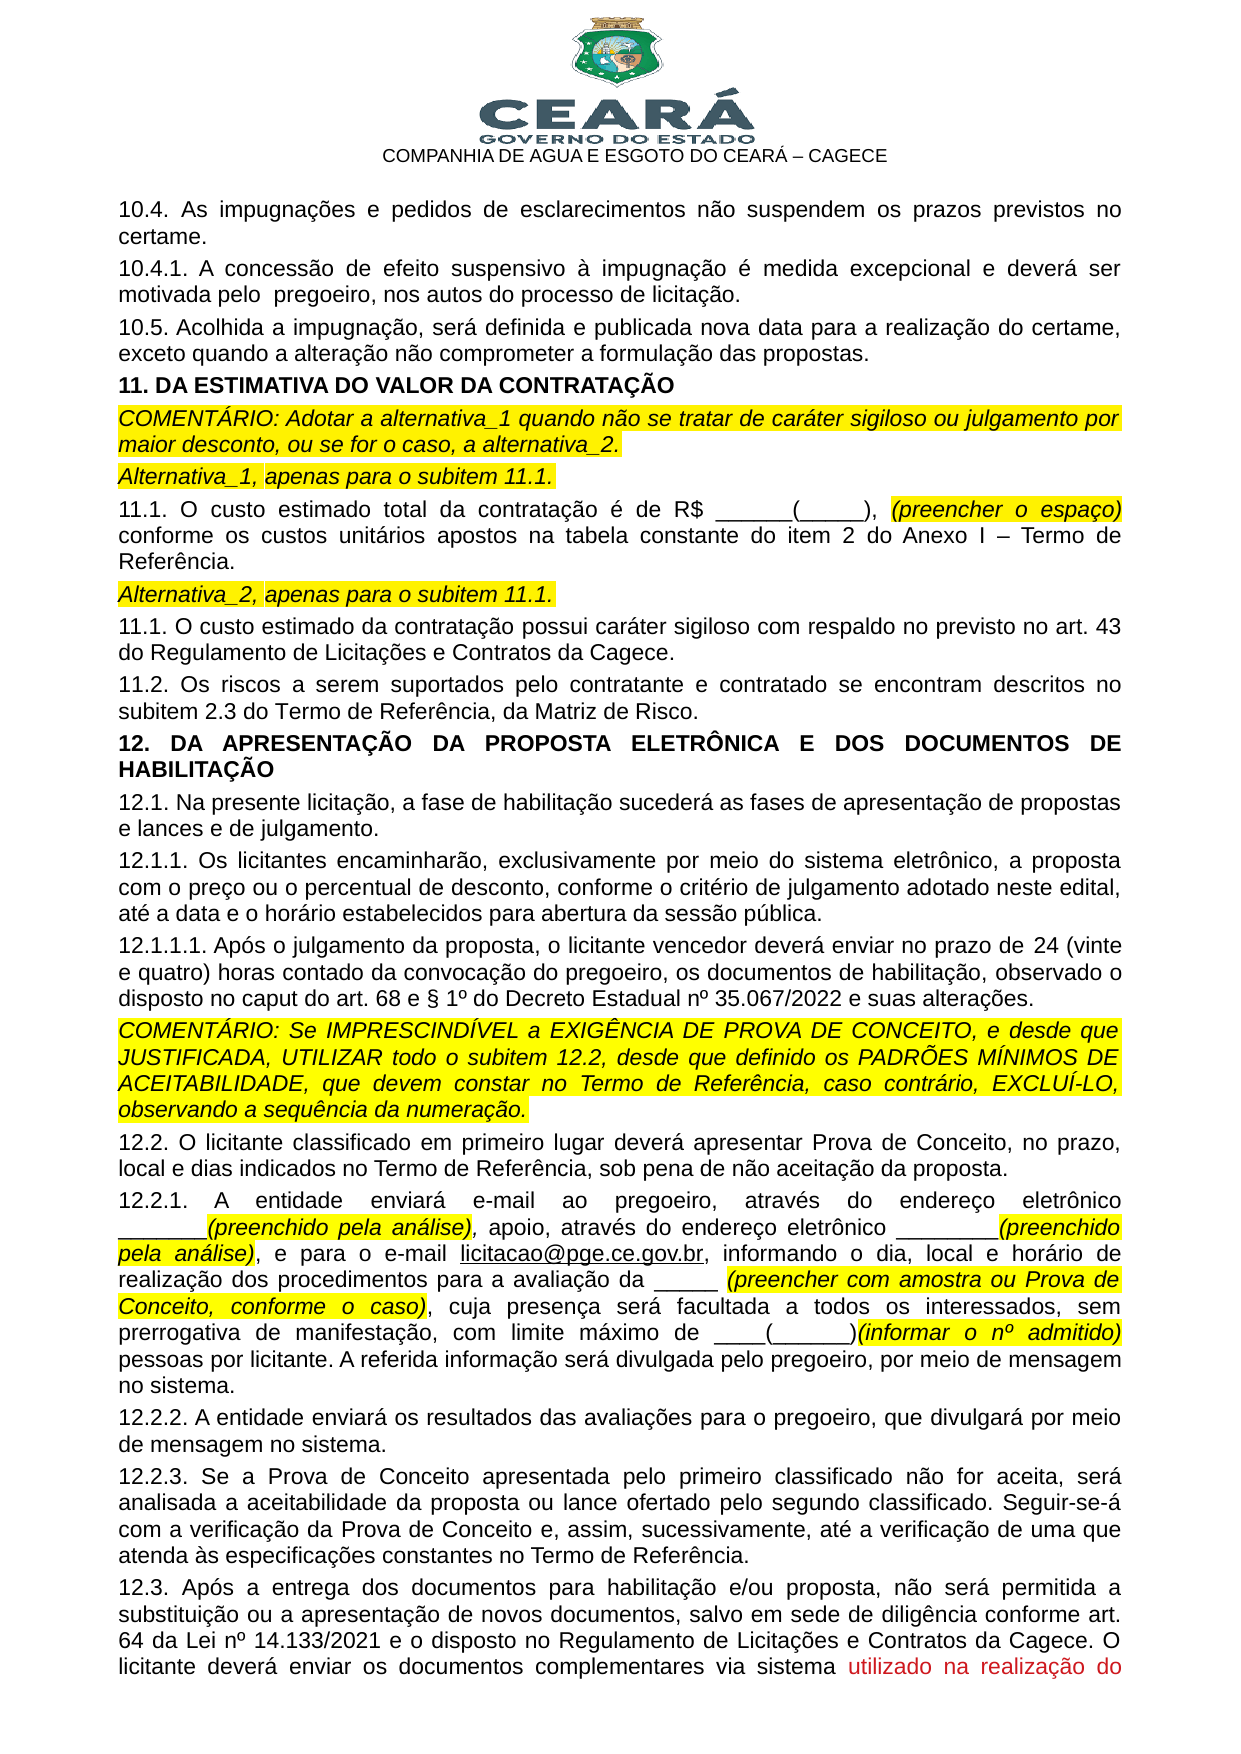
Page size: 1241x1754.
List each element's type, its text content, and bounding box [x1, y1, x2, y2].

picture [453, 12, 782, 148]
text 12.3. Após a entrega dos documentos para habilitação e/ou proposta, não será permitida a substituição ou a apresentação de novos documentos, salvo em sede de diligência conforme art. 64 da Lei nº 14.133/2021 e o disposto no Regulamento de Licitações e Contratos da Cagece. O licitante deverá enviar os documentos complementares via sistema utilizado na realização do [118, 1574, 1122, 1679]
text 12.2.2. A entidade enviará os resultados das avaliações para o pregoeiro, que divulgará por meio de mensagem no sistema. [118, 1404, 1122, 1457]
text 10.4.1. A concessão de efeito suspensivo à impugnação é medida excepcional e deverá ser motivada pelo pregoeiro, nos autos do processo de licitação. [118, 255, 1122, 308]
text COMENTÁRIO: Se IMPRESCINDÍVEL a EXIGÊNCIA DE PROVA DE CONCEITO, e desde que JUSTIFICADA, UTILIZAR todo o subitem 12.2, desde que definido os PADRÕES MÍNIMOS DE ACEITABILIDADE, que devem constar no Termo de Referência, caso contrário, EXCLUÍ-LO, observando a sequência da numeração. [118, 1017, 1122, 1123]
text Alternativa_1, apenas para o subitem 11.1. [118, 463, 1122, 489]
text COMENTÁRIO: Adotar a alternativa_1 quando não se tratar de caráter sigiloso ou julgamento por maior desconto, ou se for o caso, a alternativa_2. [118, 404, 1122, 457]
text 12.1.1.1. Após o julgamento da proposta, o licitante vencedor deverá enviar no prazo de 24 (vinte e quatro) horas contado da convocação do pregoeiro, os documentos de habilitação, observado o disposto no caput do art. 68 e § 1º do Decreto Estadual nº 35.067/2022 e suas alterações. [118, 932, 1122, 1011]
text Alternativa_2, apenas para o subitem 11.1. [118, 581, 1122, 607]
text 12.2. O licitante classificado em primeiro lugar deverá apresentar Prova de Conceito, no prazo, local e dias indicados no Termo de Referência, sob pena de não aceitação da proposta. [118, 1129, 1122, 1181]
text 11.1. O custo estimado da contratação possui caráter sigiloso com respaldo no previsto no art. 43 do Regulamento de Licitações e Contratos da Cagece. [118, 613, 1122, 666]
text 12.1. Na presente licitação, a fase de habilitação sucederá as fases de apresentação de propostas e lances e de julgamento. [118, 789, 1122, 841]
text 10.5. Acolhida a impugnação, será definida e publicada nova data para a realização do certame, exceto quando a alteração não comprometer a formulação das propostas. [118, 314, 1122, 366]
text 11.2. Os riscos a serem suportados pelo contratante e contratado se encontram descritos no subitem 2.3 do Termo de Referência, da Matriz de Risco. [118, 671, 1122, 724]
text 12. DA APRESENTAÇÃO DA PROPOSTA ELETRÔNICA E DOS DOCUMENTOS DE HABILITAÇÃO [118, 730, 1122, 783]
text 12.2.3. Se a Prova de Conceito apresentada pelo primeiro classificado não for aceita, será analisada a aceitabilidade da proposta ou lance ofertado pelo segundo classificado. Seguir-se-á com a verificação da Prova de Conceito e, assim, sucessivamente, até a verificação de uma que atenda às especificações constantes no Termo de Referência. [118, 1463, 1122, 1568]
text 12.2.1. A entidade enviará e-mail ao pregoeiro, através do endereço eletrônico _______(preenchido pela análise), apoio, através do endereço eletrônico ________(preenchido pela análise), e para o e-mail licitacao@pge.ce.gov.br, informando o dia, local e horário de realização dos procedimentos para a avaliação da _____ (preencher com amostra ou Prova de Conceito, conforme o caso), cuja presença será facultada a todos os interessados, sem prerrogativa de manifestação, com limite máximo de ____(______)(informar o nº admitido) pessoas por licitante. A referida informação será divulgada pelo pregoeiro, por meio de mensagem no sistema. [118, 1187, 1122, 1398]
text 12.1.1. Os licitantes encaminharão, exclusivamente por meio do sistema eletrônico, a proposta com o preço ou o percentual de desconto, conforme o critério de julgamento adotado neste edital, até a data e o horário estabelecidos para abertura da sessão pública. [118, 847, 1122, 926]
text 10.4. As impugnações e pedidos de esclarecimentos não suspendem os prazos previstos no certame. [118, 196, 1122, 249]
text 11. DA ESTIMATIVA DO VALOR DA CONTRATAÇÃO [118, 372, 1122, 399]
text 11.1. O custo estimado total da contratação é de R$ ______(_____), (preencher o espaço) conforme os custos unitários apostos na tabela constante do item 2 do Anexo I – Termo de Referência. [118, 496, 1122, 574]
